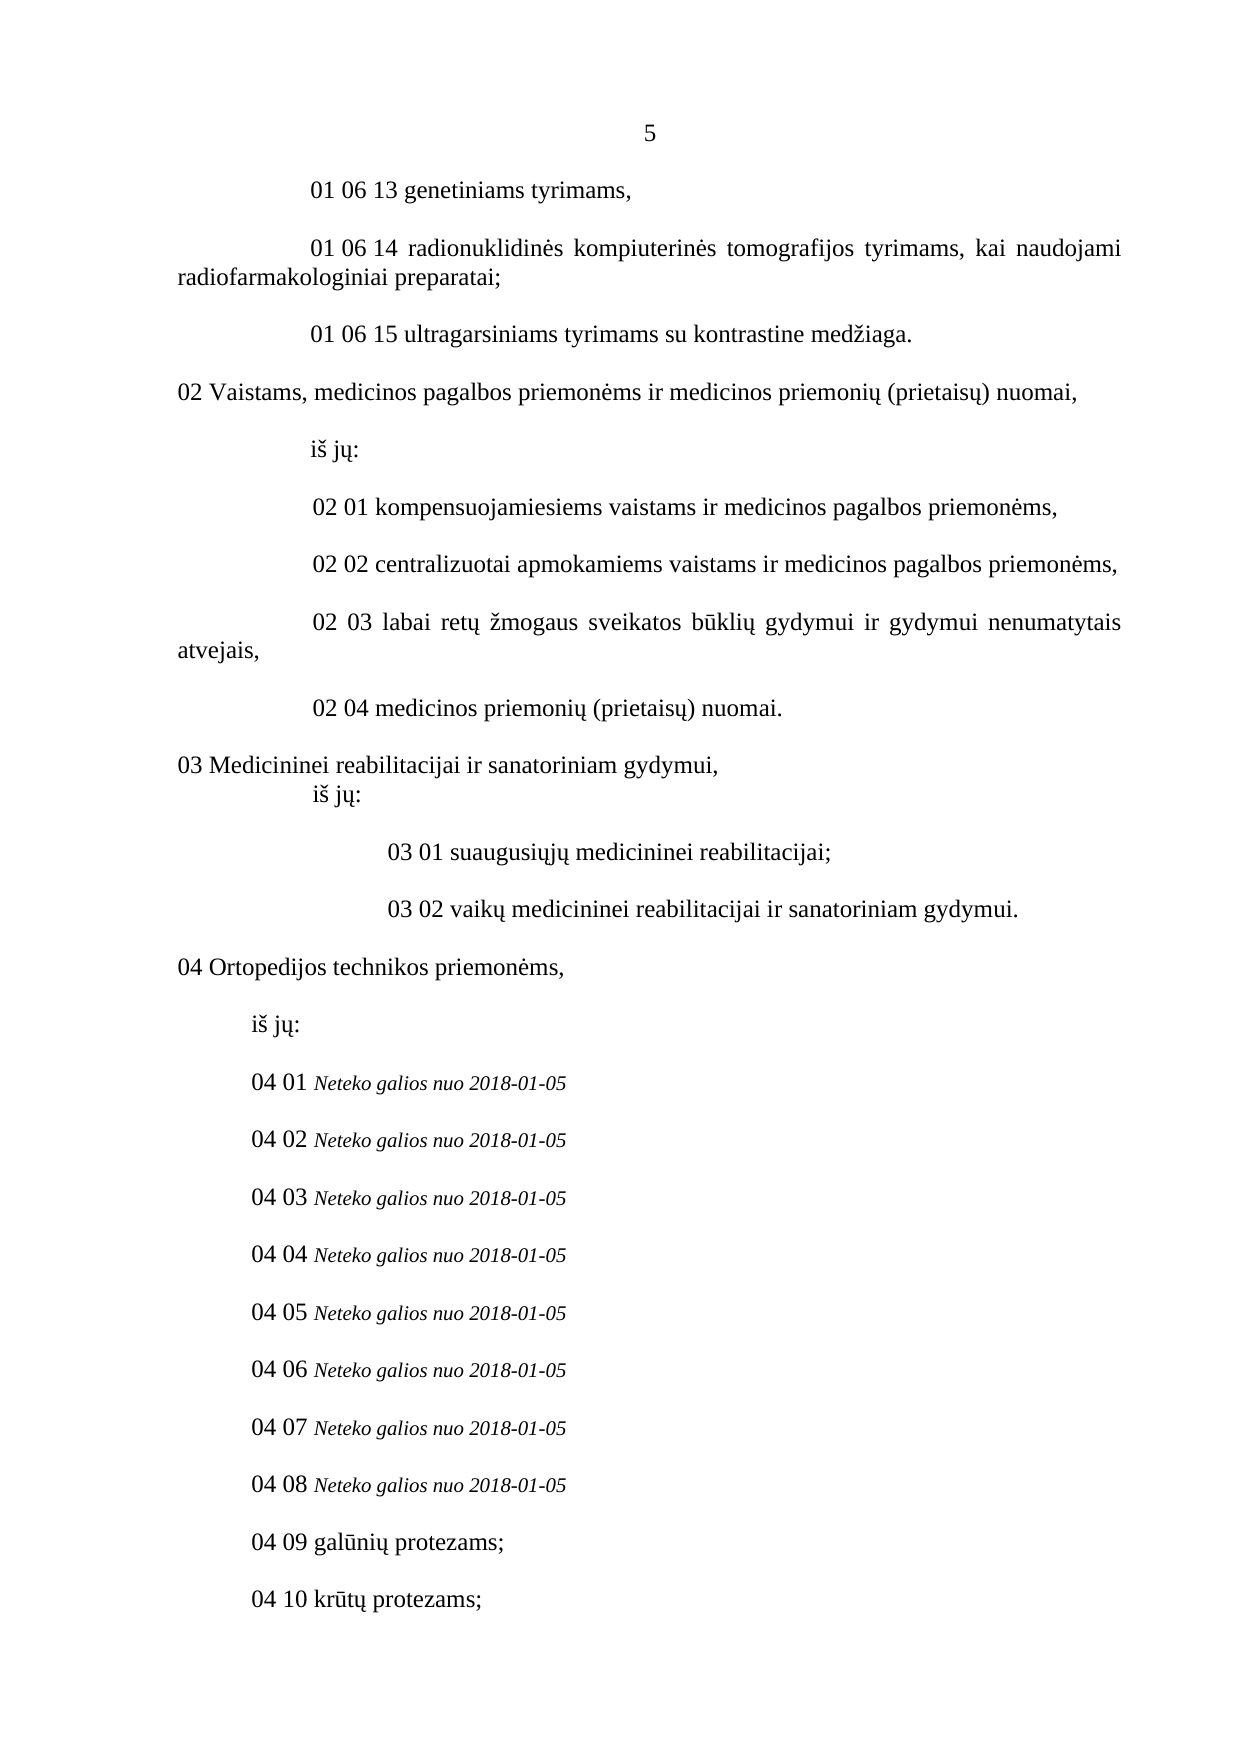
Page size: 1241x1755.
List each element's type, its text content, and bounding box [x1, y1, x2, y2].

text 04 04 Neteko galios nuo 2018-01-05 [251, 1239, 1122, 1268]
text 03 02 vaikų medicininei reabilitacijai ir sanatoriniam gydymui. [252, 894, 1122, 923]
text 02 Vaistams, medicinos pagalbos priemonėms ir medicinos priemonių (prietaisų) nuomai, [177, 377, 1122, 406]
text 02 02 centralizuotai apmokamiems vaistams ir medicinos pagalbos priemonėms, [177, 549, 1122, 578]
text 04 07 Neteko galios nuo 2018-01-05 [251, 1412, 1122, 1441]
text 04 10 krūtų protezams; [177, 1584, 1122, 1613]
text 04 08 Neteko galios nuo 2018-01-05 [177, 1469, 1122, 1498]
text 02 04 medicinos priemonių (prietaisų) nuomai. [177, 693, 1122, 722]
text 04 09 galūnių protezams; [177, 1527, 1122, 1556]
text 04 01 Neteko galios nuo 2018-01-05 [251, 1067, 1122, 1096]
text 01 06 13 genetiniams tyrimams, [177, 176, 1122, 204]
text 02 01 kompensuojamiesiems vaistams ir medicinos pagalbos priemonėms, [177, 492, 1122, 521]
text 03 01 suaugusiųjų medicininei reabilitacijai; [252, 837, 1122, 866]
text 01 06 14 radionuklidinės kompiuterinės tomografijos tyrimams, kai naudojami radiofarmakologiniai preparatai; [177, 233, 1122, 291]
text 01 06 15 ultragarsiniams tyrimams su kontrastine medžiaga. [177, 319, 1122, 348]
text 04 05 Neteko galios nuo 2018-01-05 [251, 1297, 1122, 1326]
text 02 03 labai retų žmogaus sveikatos būklių gydymui ir gydymui nenumatytais atvejais, [177, 607, 1122, 664]
text iš jų: [177, 779, 1122, 808]
text iš jų: [177, 1009, 1122, 1038]
text 04 Ortopedijos technikos priemonėms, [177, 952, 1122, 981]
text 04 06 Neteko galios nuo 2018-01-05 [251, 1354, 1122, 1383]
text 04 03 Neteko galios nuo 2018-01-05 [251, 1182, 1122, 1211]
text iš jų: [177, 434, 1122, 463]
text 04 02 Neteko galios nuo 2018-01-05 [251, 1124, 1122, 1153]
text 03 Medicininei reabilitacijai ir sanatoriniam gydymui, [177, 751, 1122, 779]
